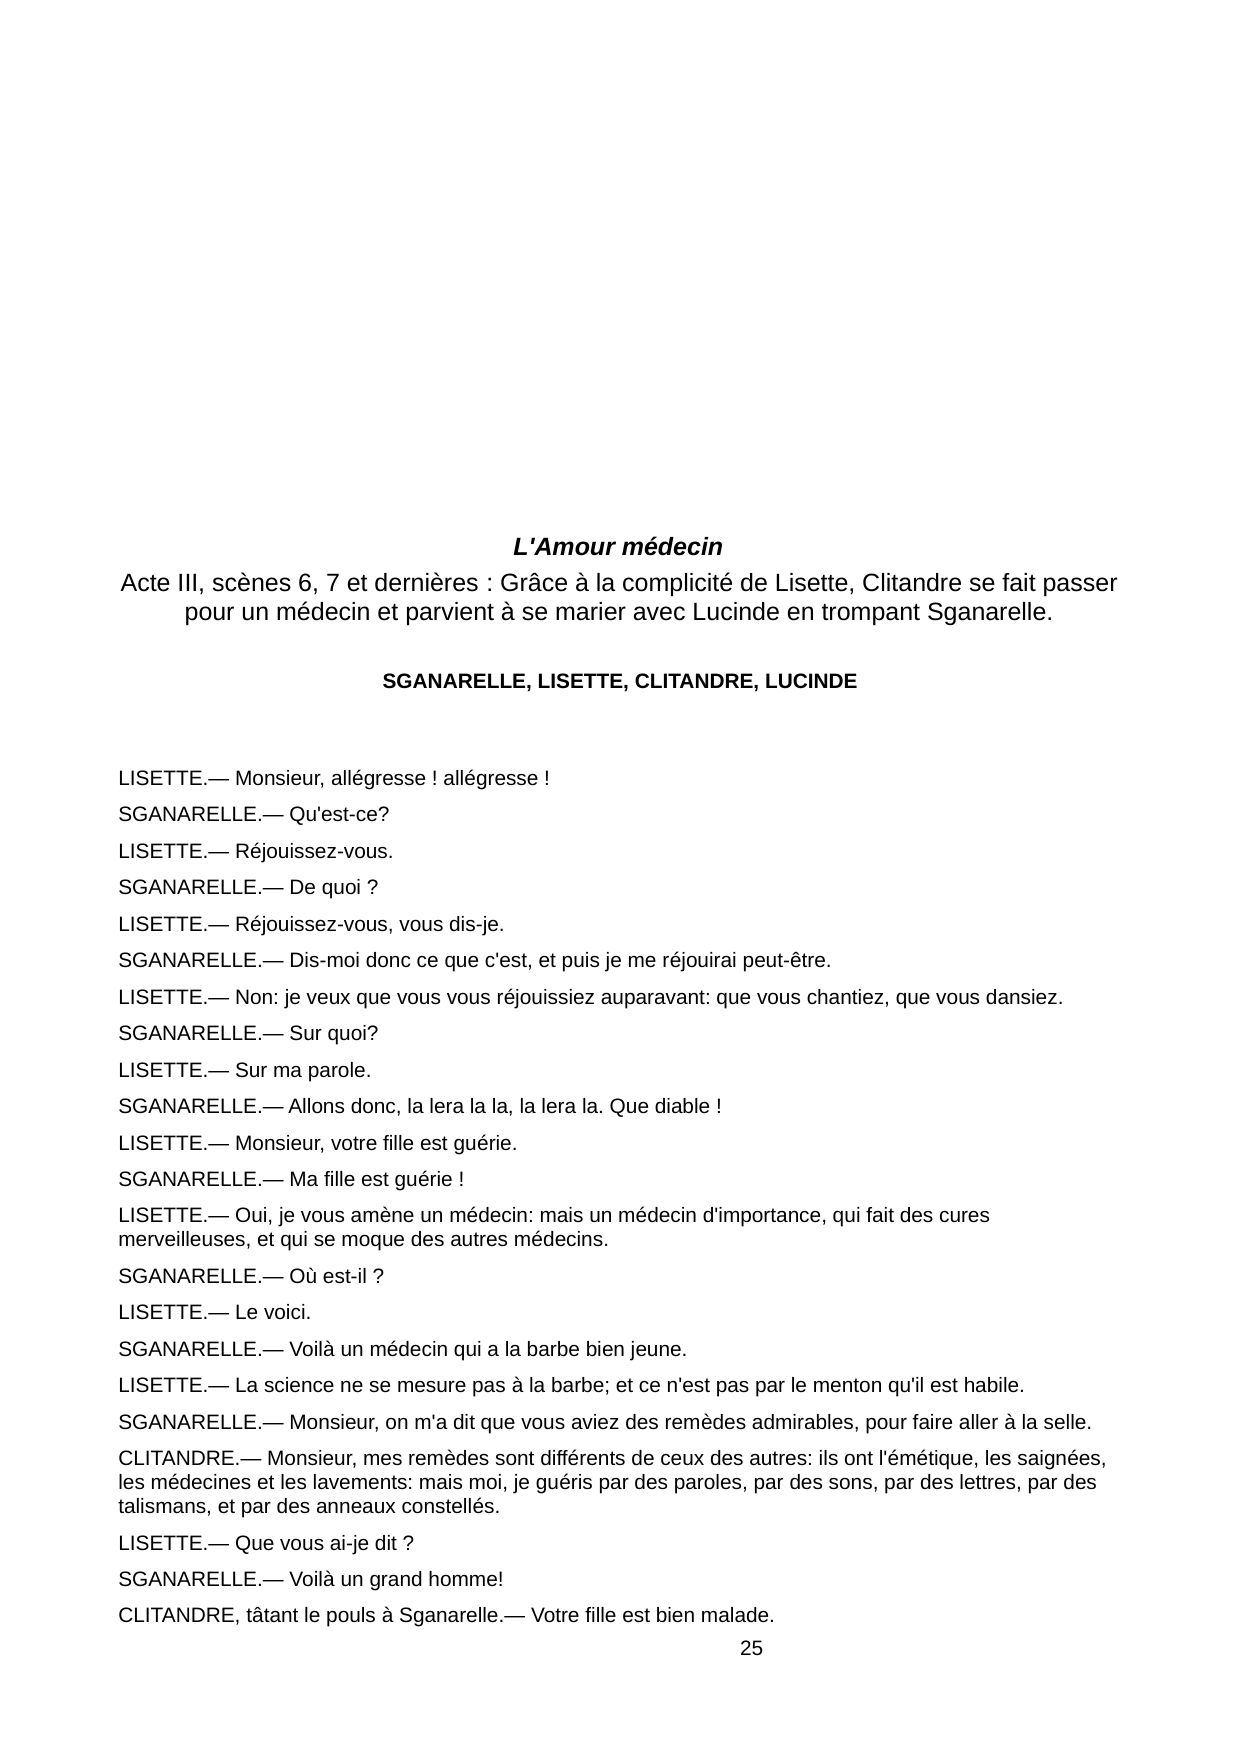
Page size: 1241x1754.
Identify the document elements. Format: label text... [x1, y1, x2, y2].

text LISETTE.— Le voici. [118, 1300, 1122, 1324]
text SGANARELLE.— Où est-il ? [118, 1264, 1122, 1288]
text LISETTE.— Monsieur, allégresse ! allégresse ! [118, 766, 1122, 790]
text SGANARELLE.— Allons donc, la lera la la, la lera la. Que diable ! [118, 1094, 1122, 1118]
text CLITANDRE, tâtant le pouls à Sganarelle.— Votre fille est bien malade. [118, 1603, 1122, 1627]
text SGANARELLE.— Monsieur, on m'a dit que vous aviez des remèdes admirables, pour faire aller à la selle. [118, 1409, 1122, 1433]
text LISETTE.— Sur ma parole. [118, 1057, 1122, 1081]
text LISETTE.— Non: je veux que vous vous réjouissiez auparavant: que vous chantiez, que vous dansiez. [118, 984, 1122, 1008]
text Acte III, scènes 6, 7 et dernières : Grâce à la complicité de Lisette, Clitandre se fait passer pour un médecin et parvient à se marier avec Lucinde en trompant Sganarelle. [117, 568, 1122, 625]
text LISETTE.— Monsieur, votre fille est guérie. [118, 1130, 1122, 1154]
text SGANARELLE.— De quoi ? [118, 875, 1122, 899]
text SGANARELLE, LISETTE, CLITANDRE, LUCINDE [118, 669, 1122, 693]
text LISETTE.— Oui, je vous amène un médecin: mais un médecin d'importance, qui fait des cures merveilleuses, et qui se moque des autres médecins. [118, 1203, 1122, 1251]
text SGANARELLE.— Voilà un grand homme! [118, 1567, 1122, 1591]
text LISETTE.— Réjouissez-vous. [118, 839, 1122, 863]
text LISETTE.— Réjouissez-vous, vous dis-je. [118, 912, 1122, 936]
text LISETTE.— La science ne se mesure pas à la barbe; et ce n'est pas par le menton qu'il est habile. [118, 1373, 1122, 1397]
text SGANARELLE.— Ma fille est guérie ! [118, 1167, 1122, 1191]
text SGANARELLE.— Voilà un médecin qui a la barbe bien jeune. [118, 1337, 1122, 1361]
text SGANARELLE.— Dis-moi donc ce que c'est, et puis je me réjouirai peut-être. [118, 948, 1122, 972]
text L'Amour médecin [117, 531, 1122, 560]
text SGANARELLE.— Sur quoi? [118, 1021, 1122, 1045]
text CLITANDRE.— Monsieur, mes remèdes sont différents de ceux des autres: ils ont l'émétique, les saignées, les médecines et les lavements: mais moi, je guéris par des paroles, par des sons, par des lettres, par des talismans, et par des anneaux constellés. [118, 1446, 1122, 1518]
text LISETTE.— Que vous ai-je dit ? [118, 1530, 1122, 1554]
text SGANARELLE.— Qu'est-ce? [118, 802, 1122, 826]
